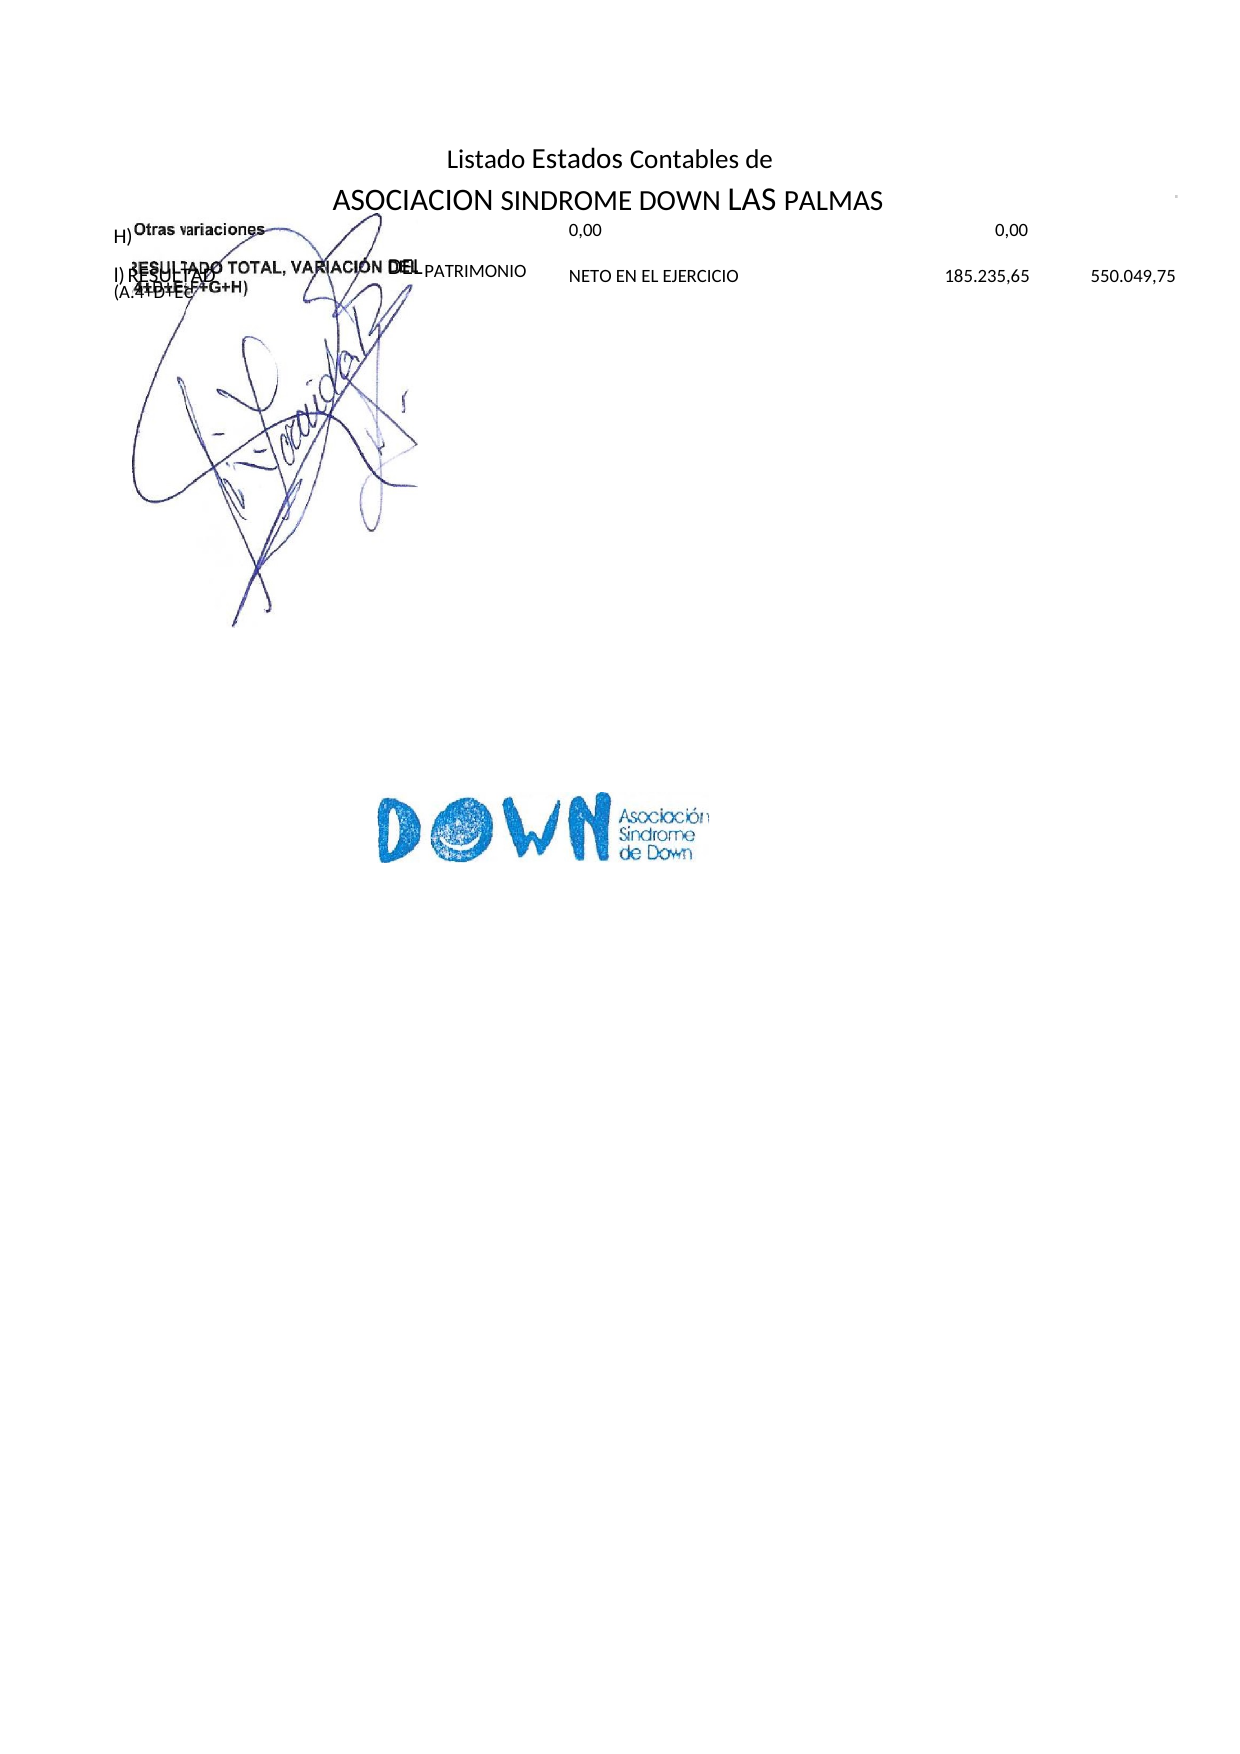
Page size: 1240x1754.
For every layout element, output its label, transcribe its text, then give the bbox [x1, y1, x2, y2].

text 0,00 0,00 [113, 218, 132, 241]
text NETO EN EL EJERCICIO 185.235,65 550.049,75 [418, 264, 1177, 287]
text 0,00 0,00 [418, 218, 1177, 241]
